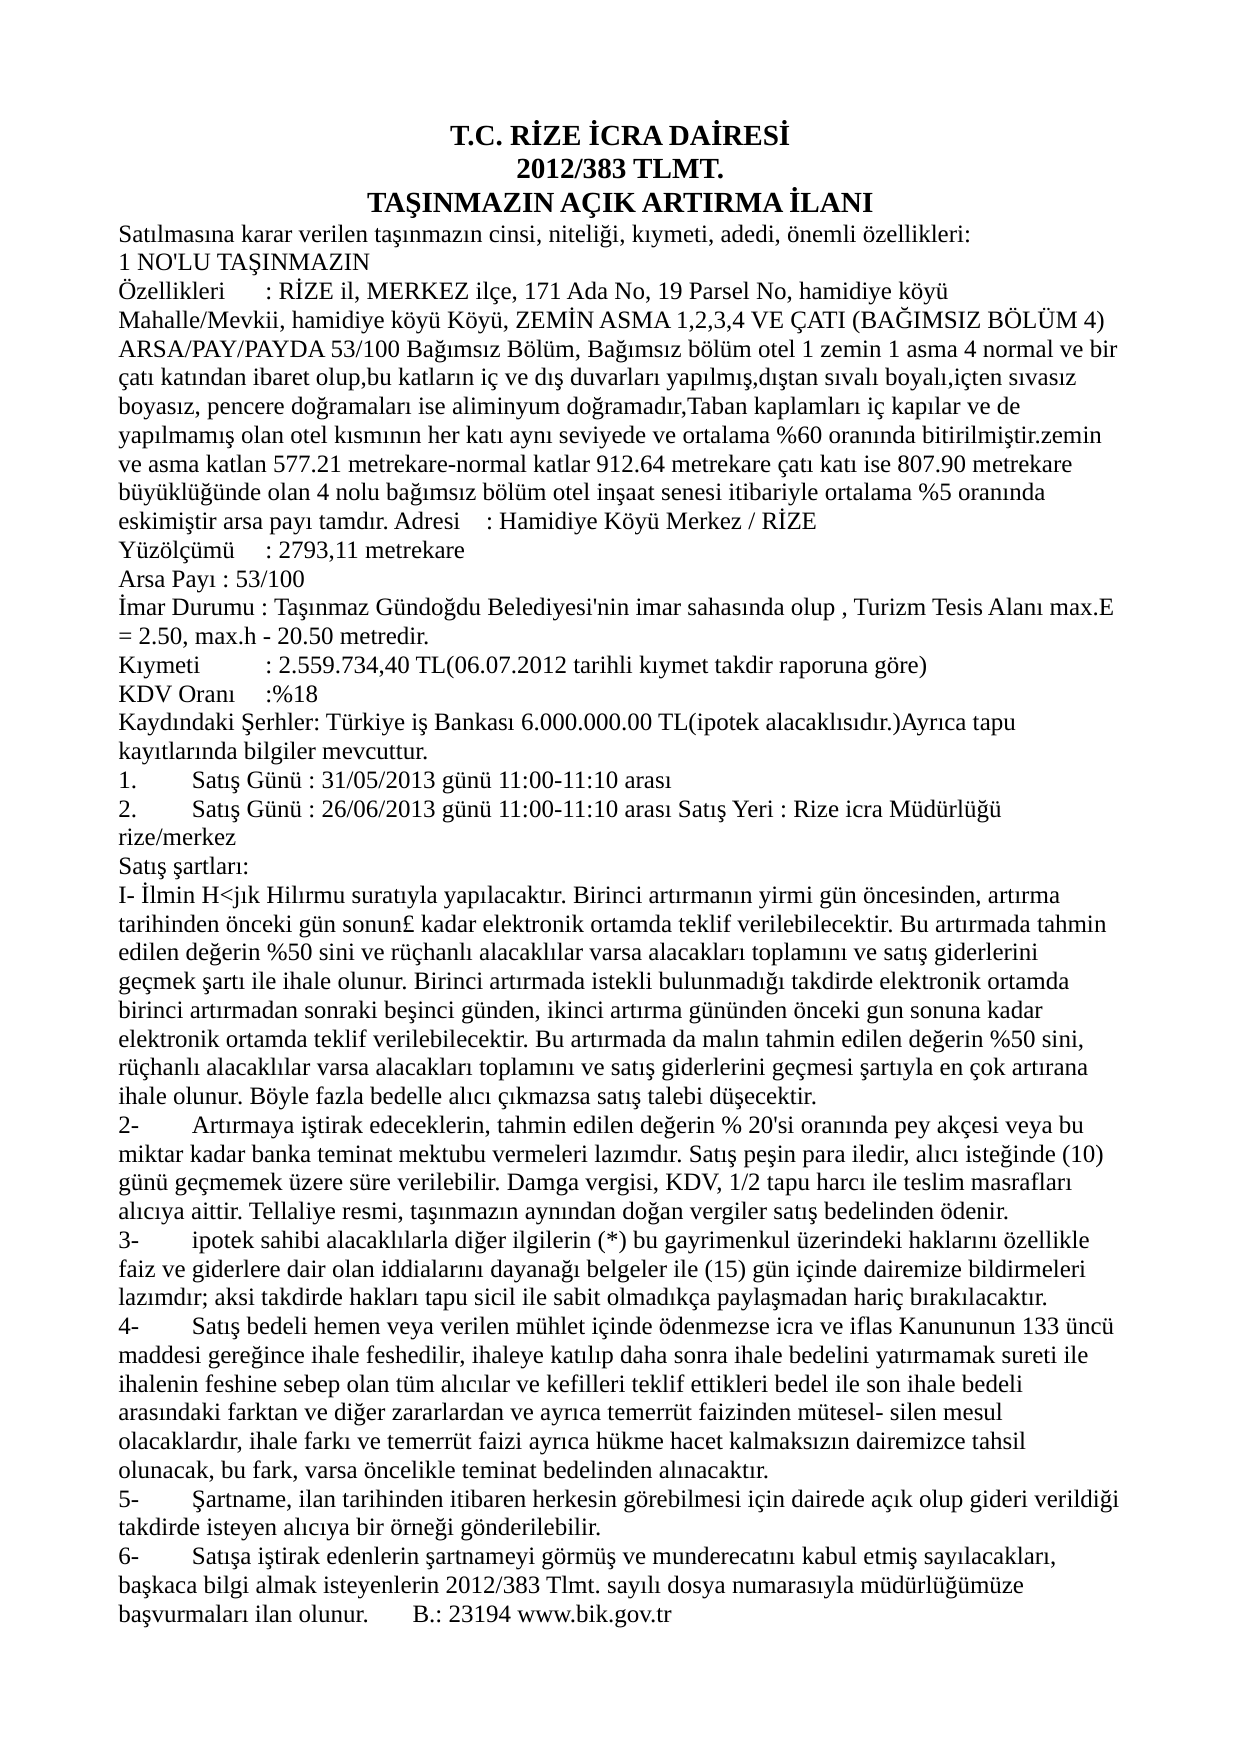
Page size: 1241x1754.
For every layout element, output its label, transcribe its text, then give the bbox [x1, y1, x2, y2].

text Yüzölçümü : 2793,11 metrekare [118, 535, 1122, 564]
text tarihinden önceki gün sonun£ kadar elektronik ortamda teklif verilebilecektir. Bu artırmada tahmin edilen değerin %50 sini ve rüçhanlı alacaklılar varsa alacakları toplamını ve satış giderlerini geçmek şartı ile ihale olunur. Birinci artırmada istekli bulunmadığı takdirde elek­tronik ortamda birinci artırmadan sonraki beşinci günden, ikinci artırma gününden önceki gun sonuna kadar elektronik ortamda teklif verilebilecektir. Bu artırmada da malın tahmin edilen değerin %50 sini, rüçhanlı alacaklılar varsa alacakları toplamını ve satış giderlerini geçmesi şartıyla en çok artırana ihale olunur. Böyle fazla bedelle alıcı çıkmazsa satış talebi düşecektir. [118, 909, 1122, 1110]
text Mahalle/Mevkii, hamidiye köyü Köyü, ZEMİN ASMA 1,2,3,4 VE ÇATI (BAĞIMSIZ BÖLÜM 4) ARSA/PAY/PAYDA 53/100 Bağımsız Bölüm, Bağımsız bölüm otel 1 zemin 1 asma 4 normal ve bir çatı katından ibaret olup,bu katların iç ve dış duvarları yapılmış,dıştan sıvalı boyalı,içten sıvasız boyasız, pencere doğramaları ise aliminyum doğramadır,Taban kaplamları iç kapılar ve de yapılmamış olan otel kısmının her katı aynı seviyede ve orta­lama %60 oranında bitirilmiştir.zemin ve asma katlan 577.21 metrekare-normal katlar 912.64 metrekare çatı katı ise 807.90 metrekare büyüklüğünde olan 4 nolu bağımsız bölüm otel inşaat senesi itibariyle ortalama %5 oranında eskimiştir arsa payı tamdır. Adresi : Hamidiye Köyü Merkez / RİZE [118, 305, 1122, 535]
text 3- ipotek sahibi alacaklılarla diğer ilgilerin (*) bu gayrimenkul üzerindeki haklarını özellikle faiz ve giderlere dair olan iddialarını dayanağı belgeler ile (15) gün içinde dairemize bildirmeleri lazımdır; aksi takdirde hakları tapu sicil ile sabit olmadıkça paylaşmadan hariç bırakılacaktır. [118, 1225, 1122, 1311]
text 2. Satış Günü : 26/06/2013 günü 11:00-11:10 arası Satış Yeri : Rize icra Müdürlüğü rize/merkez [118, 794, 1122, 851]
text 2- Artırmaya iştirak edeceklerin, tahmin edilen değerin % 20'si oranında pey akçesi veya bu miktar kadar banka teminat mektubu vermeleri lazımdır. Satış peşin para iledir, alıcı is­teğinde (10) günü geçmemek üzere süre verilebilir. Damga vergisi, KDV, 1/2 tapu harcı ile teslim masrafları alıcıya aittir. Tellaliye resmi, taşınmazın aynından doğan vergiler satış be­delinden ödenir. [118, 1110, 1122, 1225]
text TAŞINMAZIN AÇIK ARTIRMA İLANI [118, 185, 1122, 219]
text 5- Şartname, ilan tarihinden itibaren herkesin görebilmesi için dairede açık olup gideri ver­ildiği takdirde isteyen alıcıya bir örneği gönderilebilir. [118, 1484, 1122, 1541]
text Kıymeti : 2.559.734,40 TL(06.07.2012 tarihli kıymet takdir raporuna göre) [118, 650, 1122, 679]
text 2012/383 TLMT. [118, 152, 1122, 185]
text 1 NO'LU TAŞINMAZIN [118, 247, 1122, 276]
text 4- Satış bedeli hemen veya verilen mühlet içinde ödenmezse icra ve iflas Kanununun 133 üncü maddesi gereğince ihale feshedilir, ihaleye katılıp daha sonra ihale bedelini yatırma­mak sureti ile ihalenin feshine sebep olan tüm alıcılar ve kefilleri teklif ettikleri bedel ile son ihale bedeli arasındaki farktan ve diğer zararlardan ve ayrıca temerrüt faizinden mütesel- silen mesul olacaklardır, ihale farkı ve temerrüt faizi ayrıca hükme hacet kalmaksızın dairemizce tahsil olunacak, bu fark, varsa öncelikle teminat bedelinden alınacaktır. [118, 1311, 1122, 1484]
text 1. Satış Günü : 31/05/2013 günü 11:00-11:10 arası [118, 765, 1122, 794]
text T.C. RİZE İCRA DAİRESİ [118, 118, 1122, 152]
text I- İlmin H<jık Hilırmu suratıyla yapılacaktır. Birinci artırmanın yirmi gün öncesinden, artırma [118, 880, 1122, 909]
text KDV Oranı :%18 [118, 679, 1122, 707]
text Satılmasına karar verilen taşınmazın cinsi, niteliği, kıymeti, adedi, önemli özellikleri: [118, 219, 1122, 247]
text Kaydındaki Şerhler: Türkiye iş Bankası 6.000.000.00 TL(ipotek alacaklısıdır.)Ayrıca tapu kayıtlarında bilgiler mevcuttur. [118, 707, 1122, 765]
text Satış şartları: [118, 851, 1122, 880]
text Arsa Payı : 53/100 [118, 564, 1122, 592]
text İmar Durumu : Taşınmaz Gündoğdu Belediyesi'nin imar sahasında olup , Turizm Tesis Alanı max.E = 2.50, max.h - 20.50 metredir. [118, 592, 1122, 650]
text Özellikleri : RİZE il, MERKEZ ilçe, 171 Ada No, 19 Parsel No, hamidiye köyü [118, 276, 1122, 305]
text 6- Satışa iştirak edenlerin şartnameyi görmüş ve munderecatını kabul etmiş sayılacakları, başkaca bilgi almak isteyenlerin 2012/383 Tlmt. sayılı dosya numarasıyla müdürlüğümüze başvurmaları ilan olunur. B.: 23194 www.bik.gov.tr [118, 1541, 1122, 1627]
